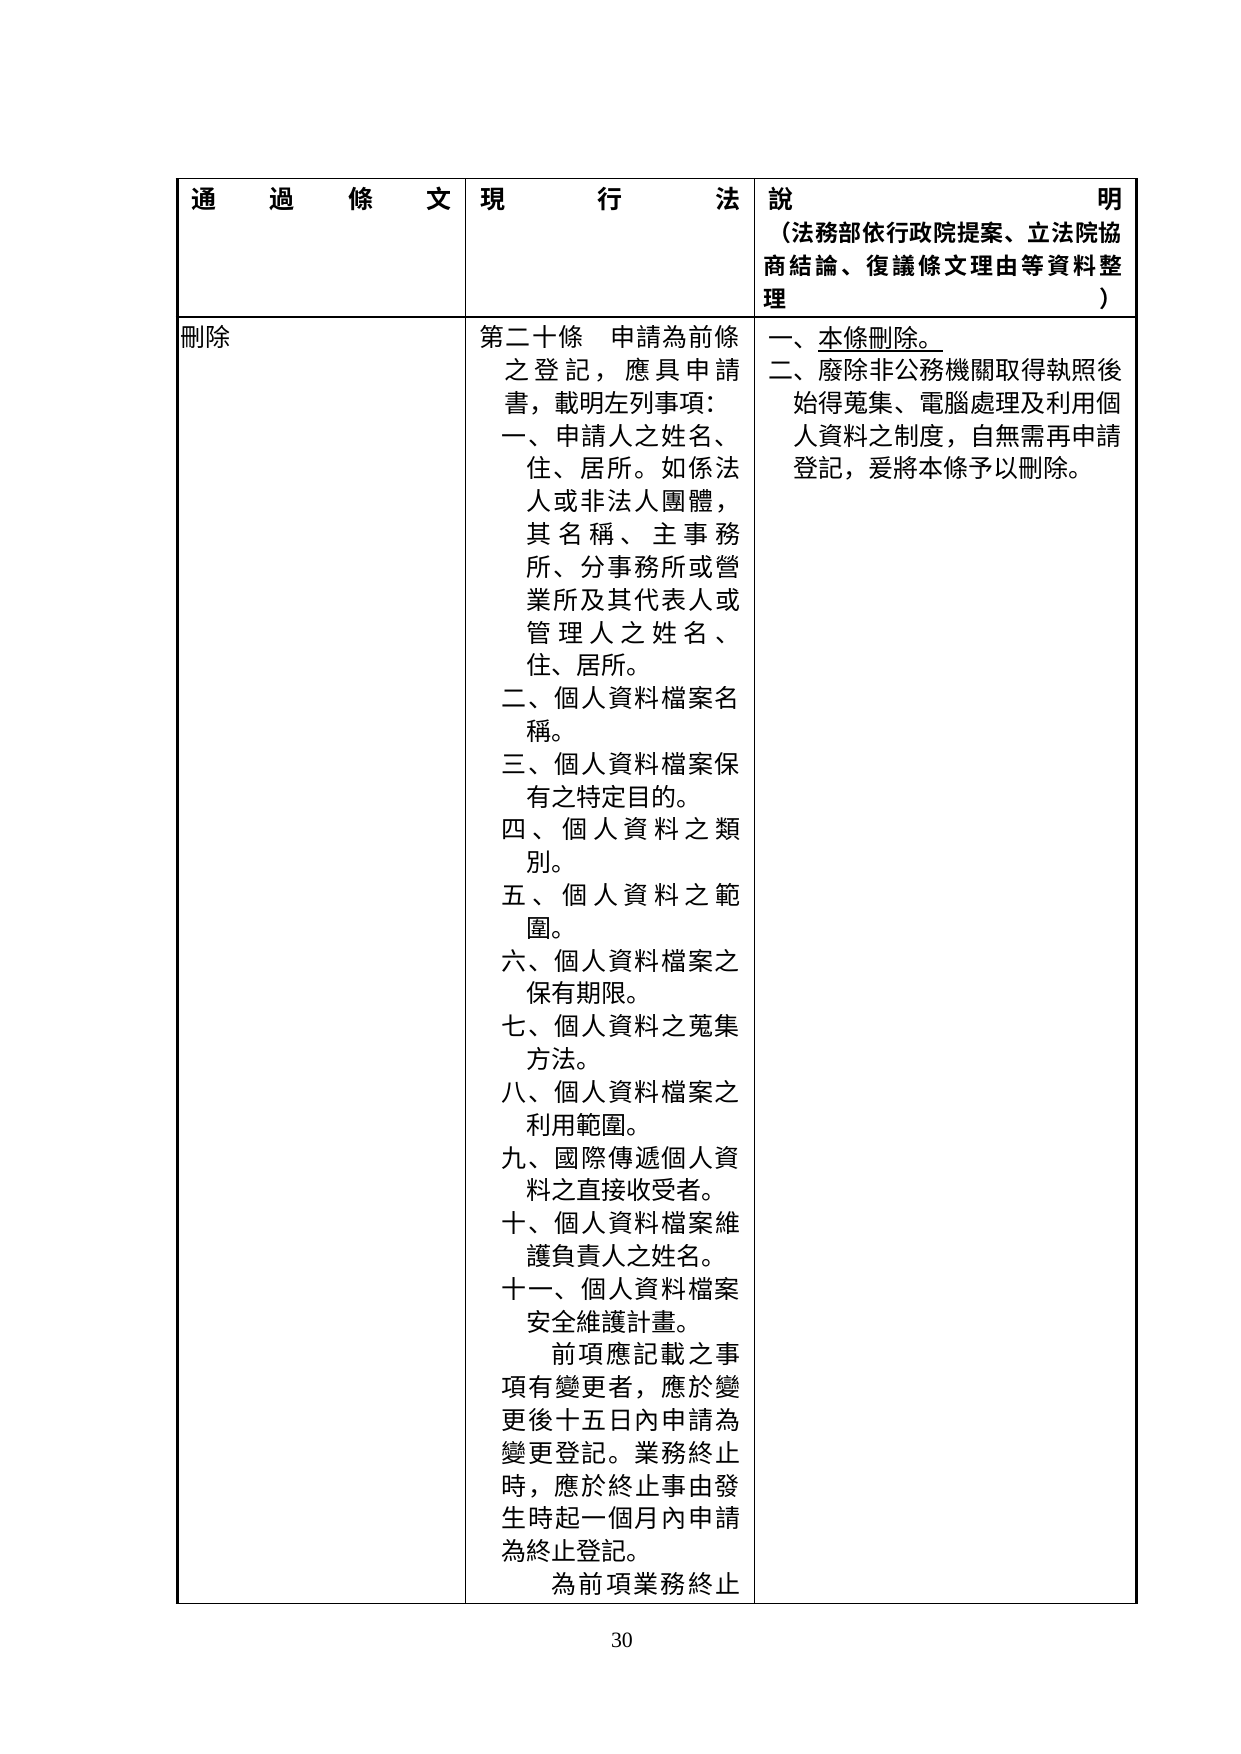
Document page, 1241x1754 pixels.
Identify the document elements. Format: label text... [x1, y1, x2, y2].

table_header 通過條文 [179, 179, 465, 316]
table_cell 刪除 [179, 318, 465, 1603]
table_header 說明 （法務部依行政院提案、立法院協商結論、復議條文理由等資料整理） [755, 179, 1135, 316]
table_cell 第二十條 申請為前條之登記，應具申請書，載明左列事項： 一、申請人之姓名、住、居所。如係法人或非法人團體，其名稱、主事務所、分事務所或營業所及其代表人或管理人之姓名、住、居所。 二、個人資料檔案名稱。 三、個人資料檔案保有之特定目的。 四、個人資料之類別。 五、個人資料之範圍。 六、個人資料檔案之保有期限。 七、個人資料之蒐集方法。 八、個人資料檔案之利用範圍。 九、國際傳遞個人資料之直接收受者。 十、個人資料檔案維護負責人之姓名。 十一、個人資料檔案安全維護計畫。 前項應記載之事項有變更者，應於變更後十五日內申請為變更登記。業務終止時，應於終止事由發生時起一個月內申請為終止登記。 為前項業務終止 [466, 318, 754, 1603]
table_cell 一、本條刪除。 二、廢除非公務機關取得執照後始得蒐集、電腦處理及利用個人資料之制度，自無需再申請登記，爰將本條予以刪除。 [755, 318, 1135, 1603]
table_header 現行法 [466, 179, 754, 316]
